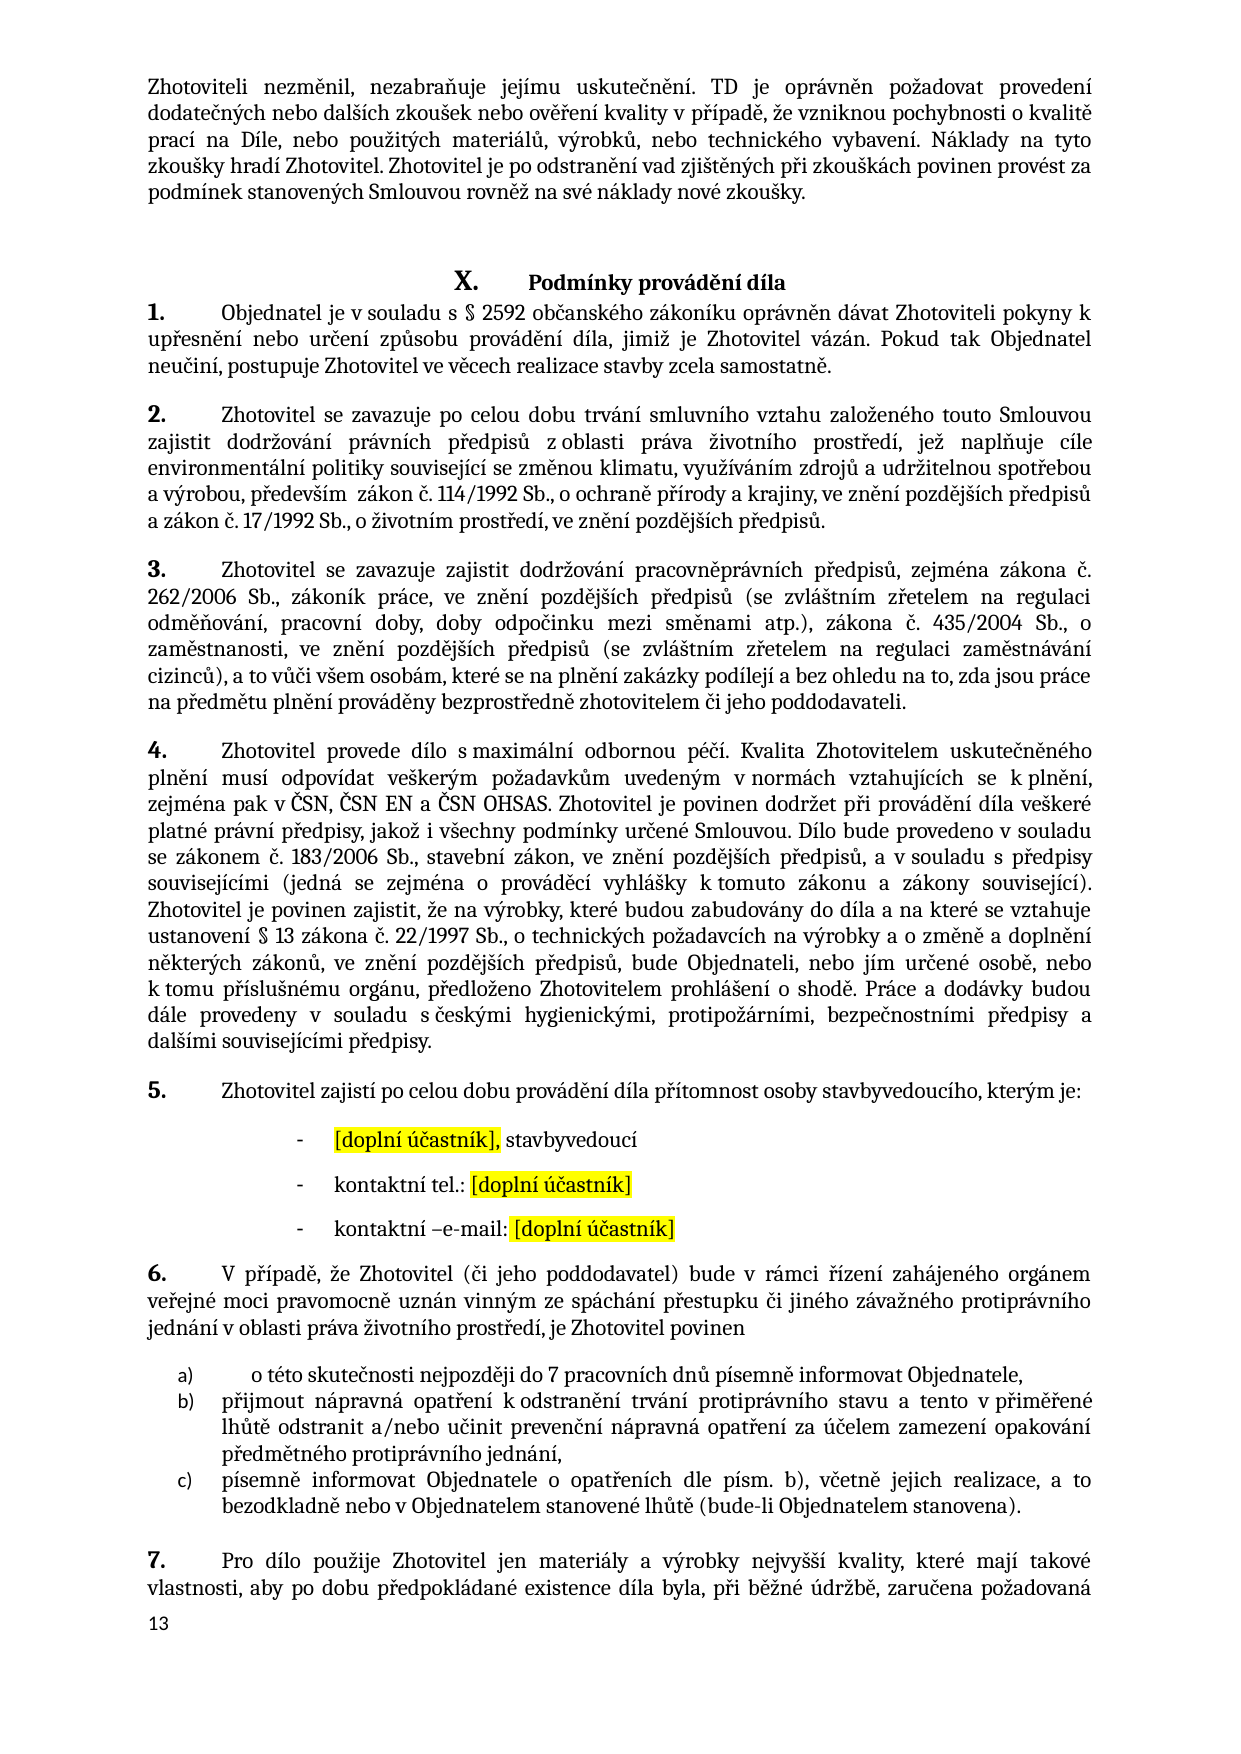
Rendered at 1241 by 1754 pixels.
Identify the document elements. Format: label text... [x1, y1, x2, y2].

list Zhotovitel se zavazuje zajistit dodržování pracovněprávních předpisů, zejména zákona č. 262/2006 Sb., zákoník práce, ve znění pozdějších předpisů (se zvláštním zřetelem na regulaci odměňování, pracovní doby, doby odpočinku mezi směnami atp.), zákona č. 435/2004 Sb., o zaměstnanosti, ve znění pozdějších předpisů (se zvláštním zřetelem na regulaci zaměstnávání cizinců), a to vůči všem osobám, které se na plnění zakázky podílejí a bez ohledu na to, zda jsou práce na předmětu plnění prováděny bezprostředně zhotovitelem či jeho poddodavateli. [148, 555, 1093, 715]
list Objednatel je v souladu s § 2592 občanského zákoníku oprávněn dávat Zhotoviteli pokyny k upřesnění nebo určení způsobu provádění díla, jimiž je Zhotovitel vázán. Pokud tak Objednatel neučiní, postupuje Zhotovitel ve věcech realizace stavby zcela samostatně. [148, 297, 1093, 379]
list V případě, že Zhotovitel (či jeho poddodavatel) bude v rámci řízení zahájeného orgánem veřejné moci pravomocně uznán vinným ze spáchání přestupku či jiného závažného protiprávního jednání v oblasti práva životního prostředí, je Zhotovitel povinen [148, 1259, 1093, 1341]
list Pro dílo použije Zhotovitel jen materiály a výrobky nejvyšší kvality, které mají takové vlastnosti, aby po dobu předpokládané existence díla byla, při běžné údržbě, zaručena požadovaná [148, 1546, 1093, 1601]
list Zhotovitel provede dílo s maximální odbornou péčí. Kvalita Zhotovitelem uskutečněného plnění musí odpovídat veškerým požadavkům uvedeným v normách vztahujících se k plnění, zejména pak v ČSN, ČSN EN a ČSN OHSAS. Zhotovitel je povinen dodržet při provádění díla veškeré platné právní předpisy, jakož i všechny podmínky určené Smlouvou. Dílo bude provedeno v souladu se zákonem č. 183/2006 Sb., stavební zákon, ve znění pozdějších předpisů, a v souladu s předpisy souvisejícími (jedná se zejména o prováděcí vyhlášky k tomuto zákonu a zákony související). Zhotovitel je povinen zajistit, že na výrobky, které budou zabudovány do díla a na které se vztahuje ustanovení § 13 zákona č. 22/1997 Sb., o technických požadavcích na výrobky a o změně a doplnění některých zákonů, ve znění pozdějších předpisů, bude Objednateli, nebo jím určené osobě, nebo k tomu příslušnému orgánu, předloženo Zhotovitelem prohlášení o shodě. Práce a dodávky budou dále provedeny v souladu s českými hygienickými, protipožárními, bezpečnostními předpisy a dalšími souvisejícími předpisy. [148, 736, 1093, 1055]
list Zhotoviteli nezměnil, nezabraňuje jejímu uskutečnění. TD je oprávněn požadovat provedení dodatečných nebo dalších zkoušek nebo ověření kvality v případě, že vzniknou pochybnosti o kvalitě prací na Díle, nebo použitých materiálů, výrobků, nebo technického vybavení. Náklady na tyto zkoušky hradí Zhotovitel. Zhotovitel je po odstranění vad zjištěných při zkouškách povinen provést za podmínek stanovených Smlouvou rovněž na své náklady nové zkoušky. [148, 74, 1093, 206]
list přijmout nápravná opatření k odstranění trvání protiprávního stavu a tento v přiměřené lhůtě odstranit a/nebo učinit prevenční nápravná opatření za účelem zamezení opakování předmětného protiprávního jednání, [177, 1388, 1093, 1467]
list Zhotovitel zajistí po celou dobu provádění díla přítomnost osoby stavbyvedoucího, kterým je: [148, 1076, 1093, 1104]
list o této skutečnosti nejpozději do 7 pracovních dnů písemně informovat Objednatele, [177, 1361, 1093, 1388]
list kontaktní –e-mail: [doplní účastník] [296, 1214, 1093, 1242]
list Zhotovitel se zavazuje po celou dobu trvání smluvního vztahu založeného touto Smlouvou zajistit dodržování právních předpisů z oblasti práva životního prostředí, jež naplňuje cíle environmentální politiky související se změnou klimatu, využíváním zdrojů a udržitelnou spotřebou a výrobou, především zákon č. 114/1992 Sb., o ochraně přírody a krajiny, ve znění pozdějších předpisů a zákon č. 17/1992 Sb., o životním prostředí, ve znění pozdějších předpisů. [148, 400, 1093, 534]
list písemně informovat Objednatele o opatřeních dle písm. b), včetně jejich realizace, a to bezodkladně nebo v Objednatelem stanovené lhůtě (bude-li Objednatelem stanovena). [177, 1467, 1093, 1519]
list kontaktní tel.: [doplní účastník] [296, 1170, 1093, 1198]
list Podmínky provádění díla [148, 264, 1093, 297]
list [doplní účastník], stavbyvedoucí [296, 1125, 1093, 1153]
